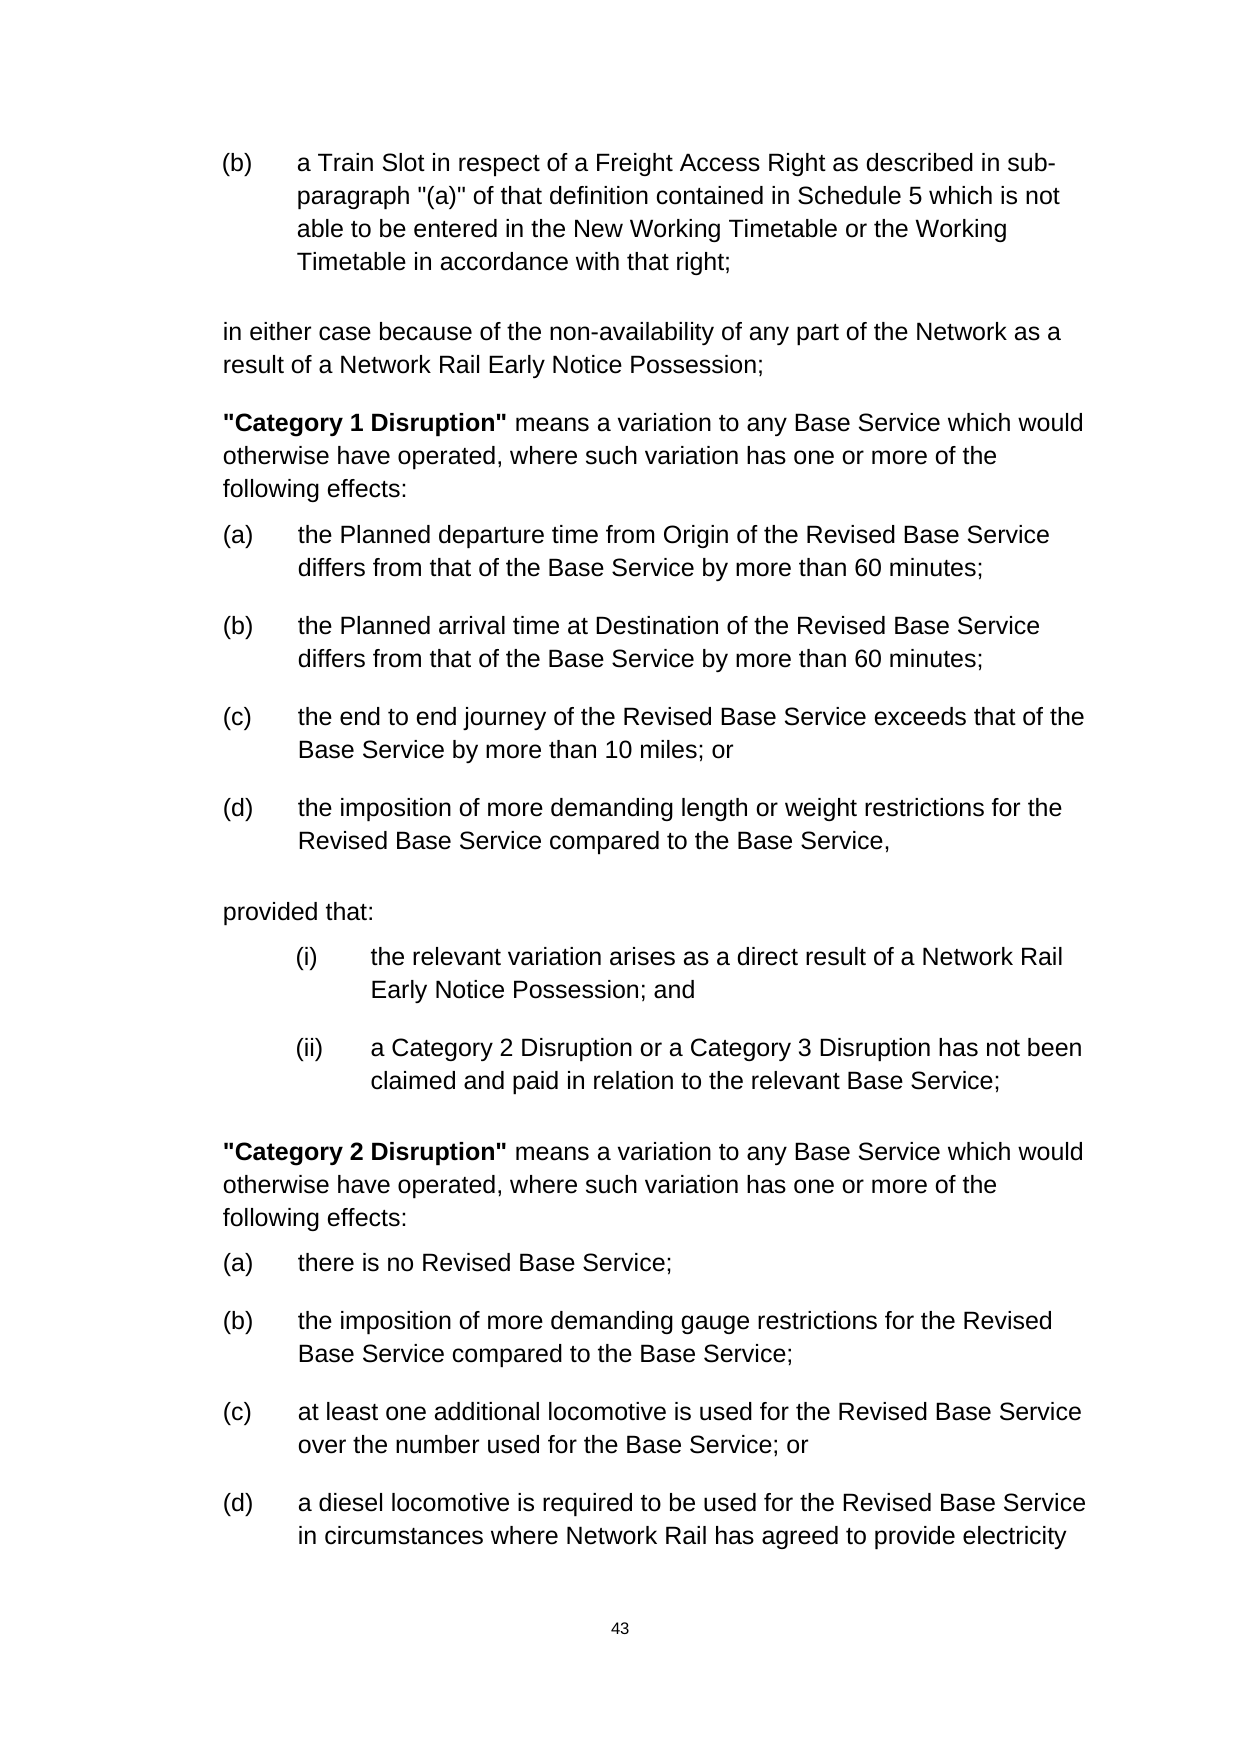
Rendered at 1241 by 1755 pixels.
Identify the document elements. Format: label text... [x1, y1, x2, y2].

text "Category 1 Disruption" means a variation to any Base Service which would otherwise have operated, where such variation has one or more of the following effects: [223, 408, 1093, 503]
text provided that: [223, 897, 1093, 925]
list the imposition of more demanding length or weight restrictions for the Revised Base Service compared to the Base Service, [223, 793, 1093, 855]
list the Planned departure time from Origin of the Revised Base Service differs from that of the Base Service by more than 60 minutes; [223, 520, 1093, 582]
list at least one additional locomotive is used for the Revised Base Service over the number used for the Base Service; or [223, 1397, 1093, 1459]
list the end to end journey of the Revised Base Service exceeds that of the Base Service by more than 10 miles; or [223, 702, 1093, 764]
list a Train Slot in respect of a Freight Access Right as described in sub-paragraph "(a)" of that definition contained in Schedule 5 which is not able to be entered in the New Working Timetable or the Working Timetable in accordance with that right; [222, 148, 1093, 276]
list a diesel locomotive is required to be used for the Revised Base Service in circumstances where Network Rail has agreed to provide electricity [223, 1488, 1093, 1550]
list the relevant variation arises as a direct result of a Network Rail Early Notice Possession; and [295, 942, 1093, 1004]
list a Category 2 Disruption or a Category 3 Disruption has not been claimed and paid in relation to the relevant Base Service; [295, 1033, 1093, 1095]
text "Category 2 Disruption" means a variation to any Base Service which would otherwise have operated, where such variation has one or more of the following effects: [223, 1137, 1093, 1231]
list the imposition of more demanding gauge restrictions for the Revised Base Service compared to the Base Service; [223, 1306, 1093, 1368]
list the Planned arrival time at Destination of the Revised Base Service differs from that of the Base Service by more than 60 minutes; [223, 611, 1093, 673]
text in either case because of the non-availability of any part of the Network as a result of a Network Rail Early Notice Possession; [223, 317, 1093, 379]
list there is no Revised Base Service; [223, 1248, 1093, 1277]
